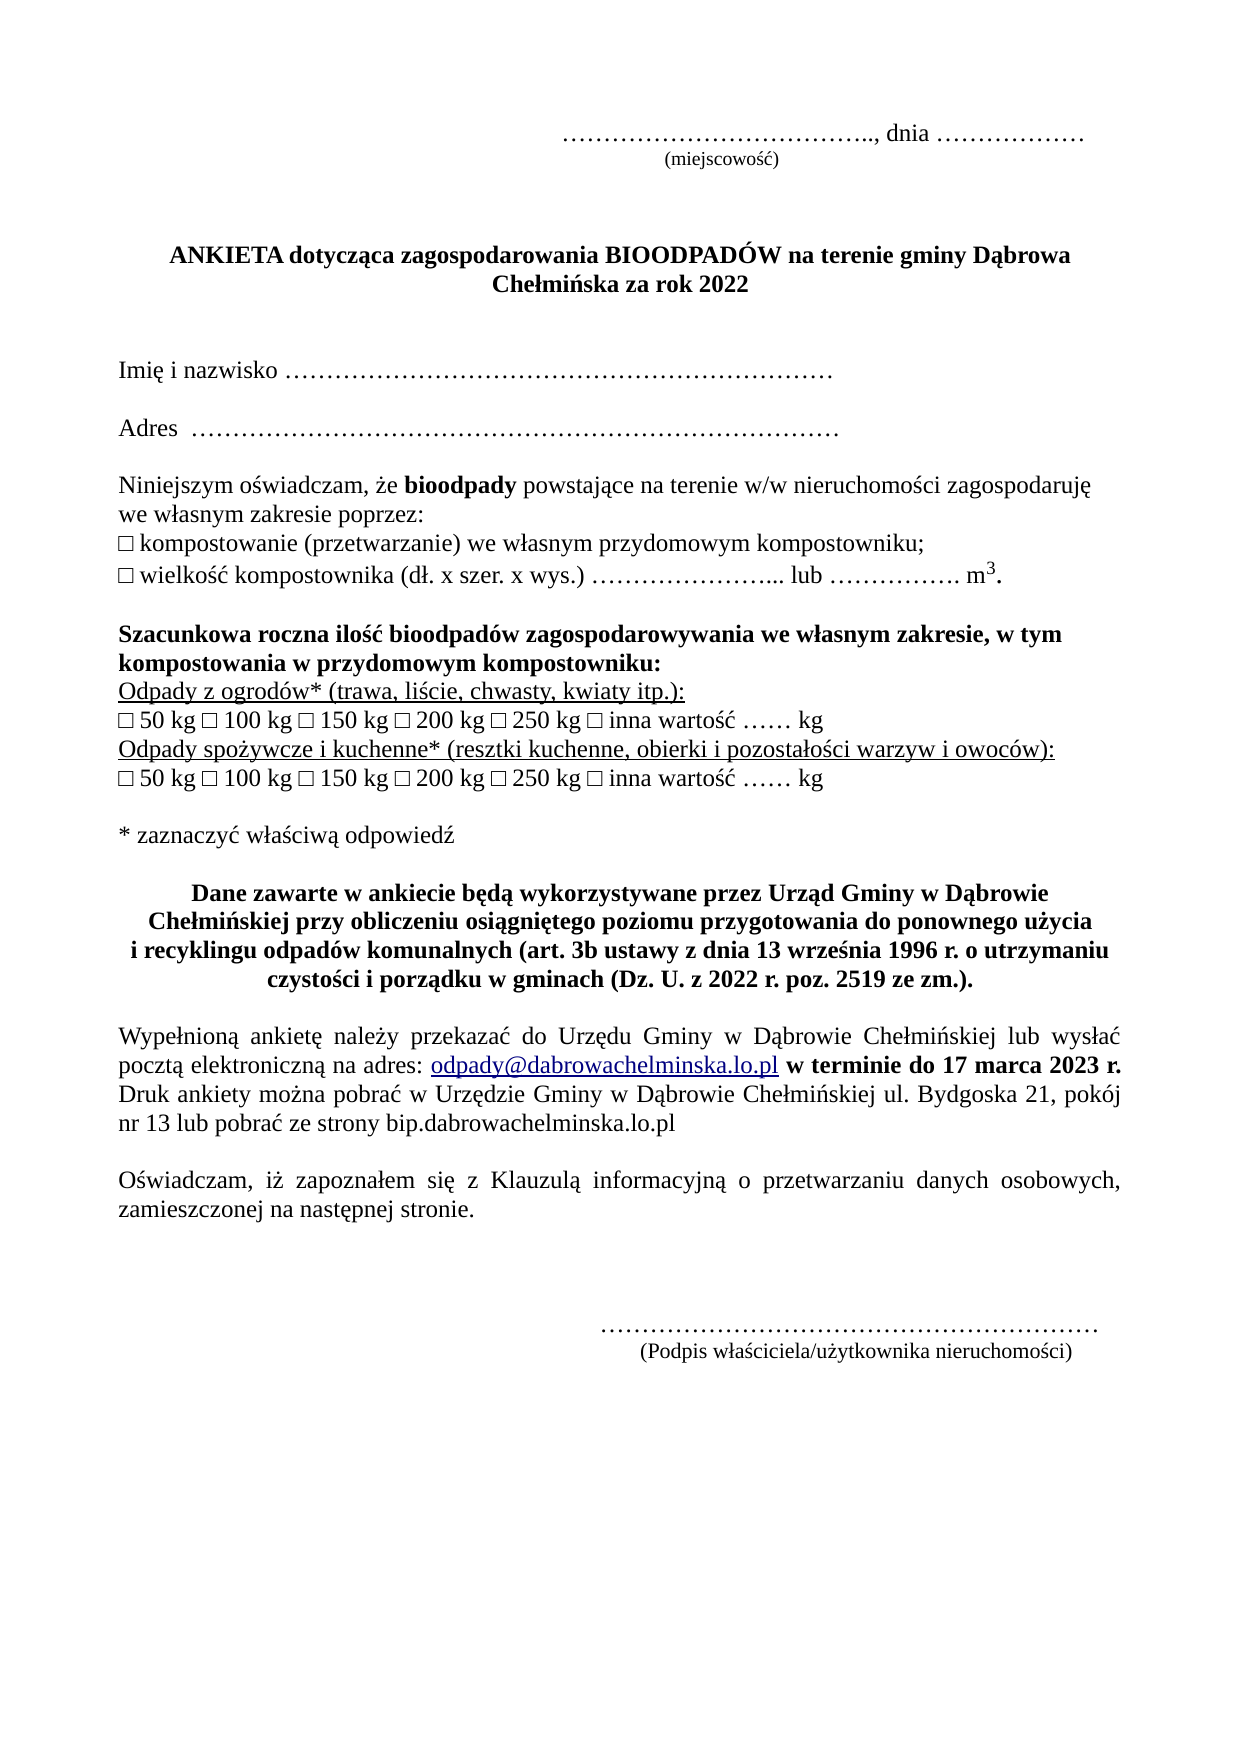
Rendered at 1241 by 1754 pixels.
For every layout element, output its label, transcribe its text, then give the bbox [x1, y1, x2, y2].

text Niniejszym oświadczam, że bioodpady powstające na terenie w/w nieruchomości zagospodaruję we własnym zakresie poprzez: [118, 470, 1122, 528]
text □ wielkość kompostownika (dł. x szer. x wys.) …………………... lub ……………. m3. [118, 557, 1122, 590]
text Dane zawarte w ankiecie będą wykorzystywane przez Urząd Gminy w Dąbrowie Chełmińskiej przy obliczeniu osiągniętego poziomu przygotowania do ponownego użycia i recyklingu odpadów komunalnych (art. 3b ustawy z dnia 13 września 1996 r. o utrzymaniu czystości i porządku w gminach (Dz. U. z 2022 r. poz. 2519 ze zm.). [118, 878, 1122, 993]
text □ 50 kg □ 100 kg □ 150 kg □ 200 kg □ 250 kg □ inna wartość …… kg [118, 705, 1122, 734]
text (miejscowość) [118, 147, 1122, 183]
text Odpady spożywcze i kuchenne* (resztki kuchenne, obierki i pozostałości warzyw i owoców): [118, 734, 1122, 763]
text Oświadczam, iż zapoznałem się z Klauzulą informacyjną o przetwarzaniu danych osobowych, zamieszczonej na następnej stronie. [118, 1165, 1122, 1223]
text ……………………………….., dnia ……………… [118, 118, 1122, 147]
text □ kompostowanie (przetwarzanie) we własnym przydomowym kompostowniku; [118, 528, 1122, 557]
text (Podpis właściciela/użytkownika nieruchomości) [118, 1338, 1122, 1376]
text Imię i nazwisko ………………………………………………………… [118, 355, 1122, 384]
text Wypełnioną ankietę należy przekazać do Urzędu Gminy w Dąbrowie Chełmińskiej lub wysłać pocztą elektroniczną na adres: odpady@dabrowachelminska.lo.pl w terminie do 17 marca 2023 r. Druk ankiety można pobrać w Urzędzie Gminy w Dąbrowie Chełmińskiej ul. Bydgoska 21, pokój nr 13 lub pobrać ze strony bip.dabrowachelminska.lo.pl [118, 1021, 1122, 1136]
text …………………………………………………… [118, 1309, 1122, 1338]
text * zaznaczyć właściwą odpowiedź [118, 820, 1122, 849]
text Szacunkowa roczna ilość bioodpadów zagospodarowywania we własnym zakresie, w tym kompostowania w przydomowym kompostowniku: [118, 619, 1122, 676]
text □ 50 kg □ 100 kg □ 150 kg □ 200 kg □ 250 kg □ inna wartość …… kg [118, 763, 1122, 791]
text Adres …………………………………………………………………… [118, 413, 1122, 442]
text ANKIETA dotycząca zagospodarowania BIOODPADÓW na terenie gminy Dąbrowa Chełmińska za rok 2022 [118, 240, 1122, 298]
text Odpady z ogrodów* (trawa, liście, chwasty, kwiaty itp.): [118, 676, 1122, 705]
